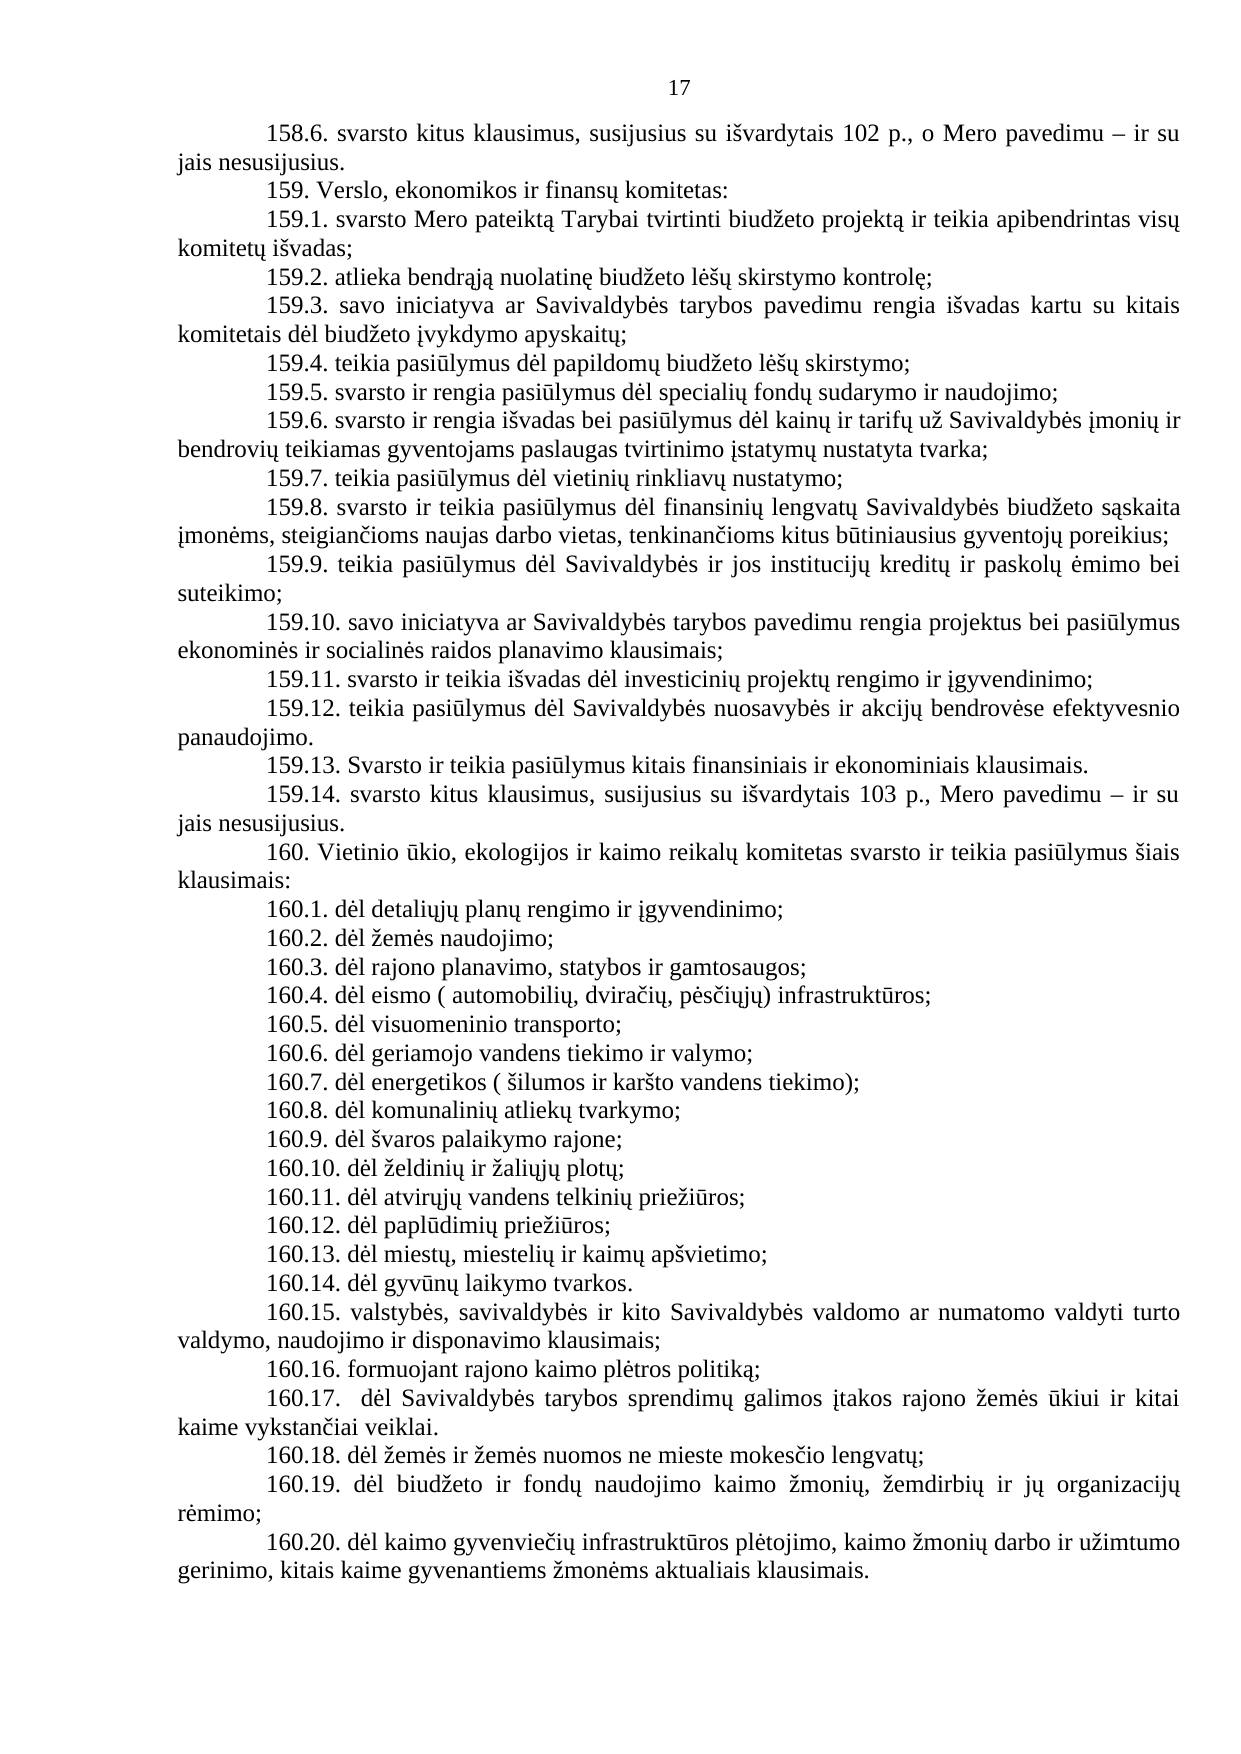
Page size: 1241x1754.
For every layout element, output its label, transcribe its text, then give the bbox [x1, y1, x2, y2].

text 160.18. dėl žemės ir žemės nuomos ne mieste mokesčio lengvatų; [177, 1441, 1181, 1469]
text 159.12. teikia pasiūlymus dėl Savivaldybės nuosavybės ir akcijų bendrovėse efektyvesnio panaudojimo. [177, 693, 1181, 751]
text 160.17. dėl Savivaldybės tarybos sprendimų galimos įtakos rajono žemės ūkiui ir kitai kaime vykstančiai veiklai. [177, 1383, 1181, 1441]
text 160.12. dėl paplūdimių priežiūros; [177, 1211, 1181, 1239]
text 159.13. Svarsto ir teikia pasiūlymus kitais finansiniais ir ekonominiais klausimais. [177, 751, 1181, 779]
text 159.4. teikia pasiūlymus dėl papildomų biudžeto lėšų skirstymo; [177, 348, 1181, 377]
text 159.7. teikia pasiūlymus dėl vietinių rinkliavų nustatymo; [177, 463, 1181, 492]
text 160.4. dėl eismo ( automobilių, dviračių, pėsčiųjų) infrastruktūros; [177, 981, 1181, 1009]
text 160.2. dėl žemės naudojimo; [177, 923, 1181, 952]
text 160.19. dėl biudžeto ir fondų naudojimo kaimo žmonių, žemdirbių ir jų organizacijų rėmimo; [177, 1469, 1181, 1527]
text 160.3. dėl rajono planavimo, statybos ir gamtosaugos; [177, 952, 1181, 981]
text 160.15. valstybės, savivaldybės ir kito Savivaldybės valdomo ar numatomo valdyti turto valdymo, naudojimo ir disponavimo klausimais; [177, 1297, 1181, 1354]
text 159.10. savo iniciatyva ar Savivaldybės tarybos pavedimu rengia projektus bei pasiūlymus ekonominės ir socialinės raidos planavimo klausimais; [177, 607, 1181, 664]
text 160.9. dėl švaros palaikymo rajone; [177, 1124, 1181, 1153]
text 160.10. dėl želdinių ir žaliųjų plotų; [177, 1153, 1181, 1182]
text 160.20. dėl kaimo gyvenviečių infrastruktūros plėtojimo, kaimo žmonių darbo ir užimtumo gerinimo, kitais kaime gyvenantiems žmonėms aktualiais klausimais. [177, 1527, 1181, 1584]
text 160.1. dėl detaliųjų planų rengimo ir įgyvendinimo; [177, 894, 1181, 923]
text 160.11. dėl atvirųjų vandens telkinių priežiūros; [177, 1182, 1181, 1211]
text 159. Verslo, ekonomikos ir finansų komitetas: [177, 176, 1181, 204]
text 160.14. dėl gyvūnų laikymo tvarkos. [177, 1268, 1181, 1297]
text 160.6. dėl geriamojo vandens tiekimo ir valymo; [177, 1038, 1181, 1067]
text 160.5. dėl visuomeninio transporto; [177, 1009, 1181, 1038]
text 160.8. dėl komunalinių atliekų tvarkymo; [177, 1096, 1181, 1124]
text 159.5. svarsto ir rengia pasiūlymus dėl specialių fondų sudarymo ir naudojimo; [177, 377, 1181, 406]
text 160. Vietinio ūkio, ekologijos ir kaimo reikalų komitetas svarsto ir teikia pasiūlymus šiais klausimais: [177, 837, 1181, 894]
text 159.14. svarsto kitus klausimus, susijusius su išvardytais 103 p., Mero pavedimu – ir su jais nesusijusius. [177, 779, 1181, 837]
text 159.11. svarsto ir teikia išvadas dėl investicinių projektų rengimo ir įgyvendinimo; [177, 664, 1181, 693]
text 159.6. svarsto ir rengia išvadas bei pasiūlymus dėl kainų ir tarifų už Savivaldybės įmonių ir bendrovių teikiamas gyventojams paslaugas tvirtinimo įstatymų nustatyta tvarka; [177, 406, 1181, 463]
text 159.1. svarsto Mero pateiktą Tarybai tvirtinti biudžeto projektą ir teikia apibendrintas visų komitetų išvadas; [177, 204, 1181, 262]
text 158.6. svarsto kitus klausimus, susijusius su išvardytais 102 p., o Mero pavedimu – ir su jais nesusijusius. [177, 118, 1181, 176]
text 159.9. teikia pasiūlymus dėl Savivaldybės ir jos institucijų kreditų ir paskolų ėmimo bei suteikimo; [177, 549, 1181, 607]
text 159.3. savo iniciatyva ar Savivaldybės tarybos pavedimu rengia išvadas kartu su kitais komitetais dėl biudžeto įvykdymo apyskaitų; [177, 291, 1181, 348]
text 160.13. dėl miestų, miestelių ir kaimų apšvietimo; [177, 1239, 1181, 1268]
text 159.8. svarsto ir teikia pasiūlymus dėl finansinių lengvatų Savivaldybės biudžeto sąskaita įmonėms, steigiančioms naujas darbo vietas, tenkinančioms kitus būtiniausius gyventojų poreikius; [177, 492, 1181, 549]
text 160.16. formuojant rajono kaimo plėtros politiką; [177, 1354, 1181, 1383]
text 160.7. dėl energetikos ( šilumos ir karšto vandens tiekimo); [177, 1067, 1181, 1096]
text 159.2. atlieka bendrąją nuolatinę biudžeto lėšų skirstymo kontrolę; [177, 262, 1181, 291]
